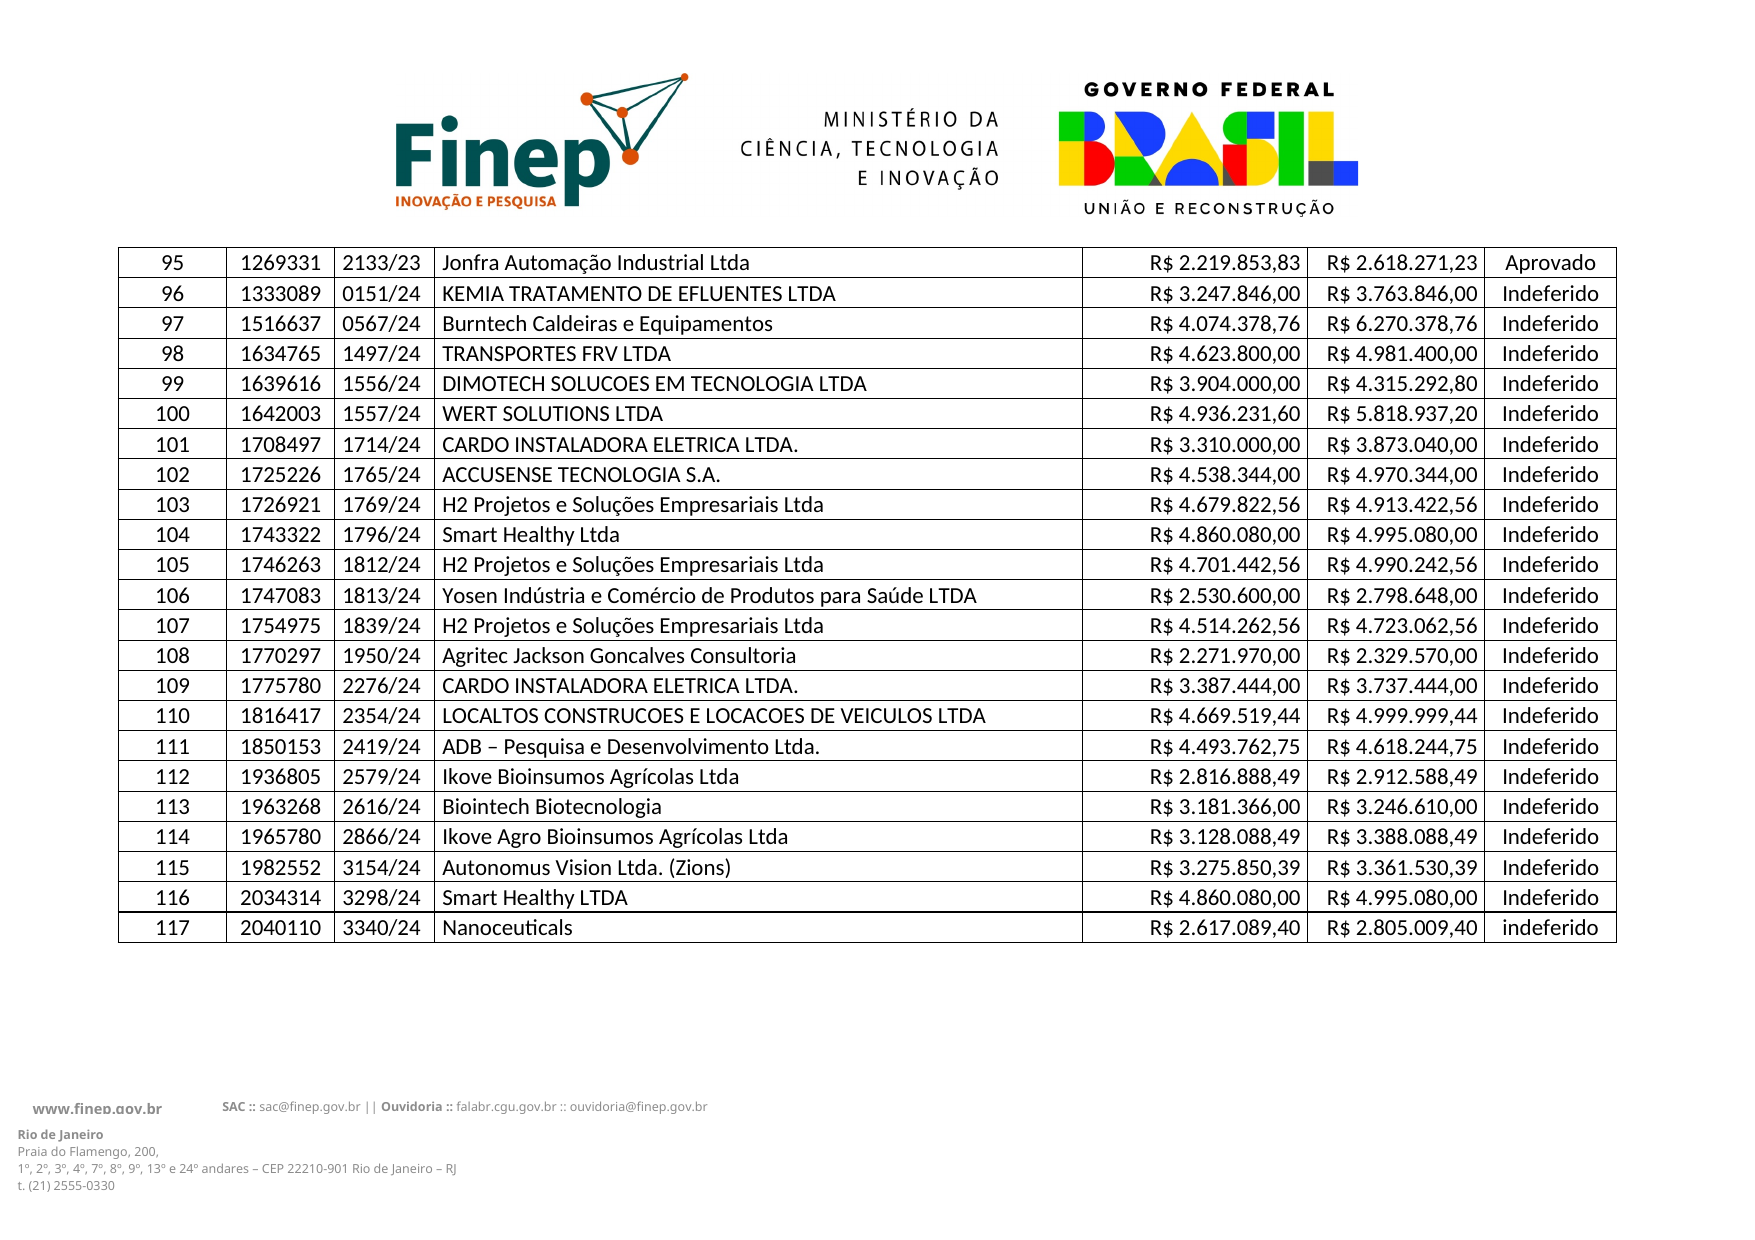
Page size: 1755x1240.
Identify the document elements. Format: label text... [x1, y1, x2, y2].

table_cell R$ 4.995.080,00 [1308, 882, 1484, 911]
table_cell R$ 3.128.088,49 [1083, 822, 1307, 851]
table_cell 116 [119, 882, 226, 911]
table_cell R$ 4.990.242,56 [1308, 550, 1484, 579]
table_cell 1982552 [227, 852, 334, 881]
table_cell 1714/24 [335, 429, 434, 458]
table_cell Agritec Jackson Goncalves Consultoria [435, 641, 1082, 670]
table_cell R$ 4.315.292,80 [1308, 369, 1484, 398]
table_cell 115 [119, 852, 226, 881]
table_cell 1769/24 [335, 490, 434, 519]
table_cell R$ 4.074.378,76 [1083, 308, 1307, 337]
table_cell 112 [119, 761, 226, 791]
table_cell 97 [119, 308, 226, 337]
table_cell R$ 2.805.009,40 [1308, 913, 1484, 942]
table_cell R$ 3.246.610,00 [1308, 792, 1484, 821]
table_cell 1639616 [227, 369, 334, 398]
table_cell ACCUSENSE TECNOLOGIA S.A. [435, 459, 1082, 488]
table_cell 1765/24 [335, 459, 434, 488]
table_cell 100 [119, 399, 226, 428]
table_cell R$ 5.818.937,20 [1308, 399, 1484, 428]
table_cell 3298/24 [335, 882, 434, 911]
table_cell 103 [119, 490, 226, 519]
table_cell H2 Projetos e Soluções Empresariais Ltda [435, 610, 1082, 639]
table_cell Indeferido [1485, 308, 1616, 337]
table_cell 1269331 [227, 248, 334, 277]
table_cell Indeferido [1485, 339, 1616, 368]
table_cell CARDO INSTALADORA ELETRICA LTDA. [435, 671, 1082, 700]
table_cell 1497/24 [335, 339, 434, 368]
table_cell 1796/24 [335, 520, 434, 549]
table_cell 2354/24 [335, 701, 434, 730]
table_cell R$ 4.669.519,44 [1083, 701, 1307, 730]
table_cell R$ 3.310.000,00 [1083, 429, 1307, 458]
table_cell Smart Healthy Ltda [435, 520, 1082, 549]
table_cell 1556/24 [335, 369, 434, 398]
table_cell Indeferido [1485, 641, 1616, 670]
table_cell 2616/24 [335, 792, 434, 821]
table_cell R$ 3.873.040,00 [1308, 429, 1484, 458]
table_cell Indeferido [1485, 792, 1616, 821]
table_cell 2133/23 [335, 248, 434, 277]
table_cell R$ 3.904.000,00 [1083, 369, 1307, 398]
table_cell Indeferido [1485, 852, 1616, 881]
table_cell Autonomus Vision Ltda. (Zions) [435, 852, 1082, 881]
table_cell R$ 4.701.442,56 [1083, 550, 1307, 579]
table_cell 1634765 [227, 339, 334, 368]
table_cell 3154/24 [335, 852, 434, 881]
table_cell R$ 3.737.444,00 [1308, 671, 1484, 700]
table_cell 1850153 [227, 731, 334, 760]
table_cell R$ 4.679.822,56 [1083, 490, 1307, 519]
table_cell 96 [119, 278, 226, 307]
table_cell 107 [119, 610, 226, 639]
table_cell 1708497 [227, 429, 334, 458]
table_cell R$ 3.181.366,00 [1083, 792, 1307, 821]
table_cell Indeferido [1485, 671, 1616, 700]
table_cell Yosen Indústria e Comércio de Produtos para Saúde LTDA [435, 580, 1082, 609]
table_cell 2276/24 [335, 671, 434, 700]
table_cell KEMIA TRATAMENTO DE EFLUENTES LTDA [435, 278, 1082, 307]
table_cell Ikove Bioinsumos Agrícolas Ltda [435, 761, 1082, 791]
table_cell 1812/24 [335, 550, 434, 579]
table_cell Indeferido [1485, 882, 1616, 911]
table_cell R$ 6.270.378,76 [1308, 308, 1484, 337]
table_cell R$ 4.981.400,00 [1308, 339, 1484, 368]
table_cell R$ 2.798.648,00 [1308, 580, 1484, 609]
table_cell 3340/24 [335, 913, 434, 942]
table_cell Indeferido [1485, 610, 1616, 639]
table_cell ADB – Pesquisa e Desenvolvimento Ltda. [435, 731, 1082, 760]
table_cell R$ 3.275.850,39 [1083, 852, 1307, 881]
table_cell R$ 4.618.244,75 [1308, 731, 1484, 760]
table_cell Indeferido [1485, 520, 1616, 549]
table_cell Indeferido [1485, 369, 1616, 398]
table_cell Jonfra Automação Industrial Ltda [435, 248, 1082, 277]
table_cell R$ 2.271.970,00 [1083, 641, 1307, 670]
table_cell R$ 3.361.530,39 [1308, 852, 1484, 881]
table_cell Burntech Caldeiras e Equipamentos [435, 308, 1082, 337]
table_cell WERT SOLUTIONS LTDA [435, 399, 1082, 428]
table_cell 1557/24 [335, 399, 434, 428]
table_cell 111 [119, 731, 226, 760]
table_cell 106 [119, 580, 226, 609]
table_cell R$ 4.538.344,00 [1083, 459, 1307, 488]
table_cell 1747083 [227, 580, 334, 609]
table_cell R$ 4.913.422,56 [1308, 490, 1484, 519]
table_cell Indeferido [1485, 459, 1616, 488]
table_cell 2579/24 [335, 761, 434, 791]
table_cell R$ 3.387.444,00 [1083, 671, 1307, 700]
table_cell R$ 2.329.570,00 [1308, 641, 1484, 670]
table_cell H2 Projetos e Soluções Empresariais Ltda [435, 550, 1082, 579]
table_cell 117 [119, 913, 226, 942]
table_cell indeferido [1485, 913, 1616, 942]
table_cell 1965780 [227, 822, 334, 851]
table_cell R$ 2.912.588,49 [1308, 761, 1484, 791]
table_cell 1642003 [227, 399, 334, 428]
table_cell TRANSPORTES FRV LTDA [435, 339, 1082, 368]
table_cell R$ 4.970.344,00 [1308, 459, 1484, 488]
table_cell R$ 2.219.853,83 [1083, 248, 1307, 277]
table_cell Indeferido [1485, 822, 1616, 851]
table_cell 114 [119, 822, 226, 851]
table_cell 1950/24 [335, 641, 434, 670]
table_cell 98 [119, 339, 226, 368]
table_cell 1775780 [227, 671, 334, 700]
table_cell 1936805 [227, 761, 334, 791]
table_cell 1726921 [227, 490, 334, 519]
table_cell 2034314 [227, 882, 334, 911]
table_cell Ikove Agro Bioinsumos Agrícolas Ltda [435, 822, 1082, 851]
table_cell R$ 2.530.600,00 [1083, 580, 1307, 609]
table_cell R$ 3.388.088,49 [1308, 822, 1484, 851]
table_cell 108 [119, 641, 226, 670]
table_cell DIMOTECH SOLUCOES EM TECNOLOGIA LTDA [435, 369, 1082, 398]
table_cell Nanoceuticals [435, 913, 1082, 942]
table_cell 2419/24 [335, 731, 434, 760]
table_cell Biointech Biotecnologia [435, 792, 1082, 821]
table_cell 99 [119, 369, 226, 398]
table_cell 101 [119, 429, 226, 458]
table_cell 1746263 [227, 550, 334, 579]
table_cell CARDO INSTALADORA ELETRICA LTDA. [435, 429, 1082, 458]
table_cell 1963268 [227, 792, 334, 821]
table_cell R$ 2.617.089,40 [1083, 913, 1307, 942]
table_cell Indeferido [1485, 550, 1616, 579]
table_cell 2040110 [227, 913, 334, 942]
table_cell Indeferido [1485, 278, 1616, 307]
table_cell 1839/24 [335, 610, 434, 639]
table_cell Indeferido [1485, 399, 1616, 428]
table_cell H2 Projetos e Soluções Empresariais Ltda [435, 490, 1082, 519]
table_cell 113 [119, 792, 226, 821]
table_cell 104 [119, 520, 226, 549]
table_cell Indeferido [1485, 429, 1616, 458]
table_cell R$ 3.247.846,00 [1083, 278, 1307, 307]
table_cell 110 [119, 701, 226, 730]
table_cell 0151/24 [335, 278, 434, 307]
table_cell 105 [119, 550, 226, 579]
table_cell 1333089 [227, 278, 334, 307]
table_cell 102 [119, 459, 226, 488]
table_cell Aprovado [1485, 248, 1616, 277]
table_cell 1743322 [227, 520, 334, 549]
table_cell 1725226 [227, 459, 334, 488]
table_cell 1816417 [227, 701, 334, 730]
table_cell Indeferido [1485, 490, 1616, 519]
table_cell R$ 4.995.080,00 [1308, 520, 1484, 549]
table_cell LOCALTOS CONSTRUCOES E LOCACOES DE VEICULOS LTDA [435, 701, 1082, 730]
table_cell 1813/24 [335, 580, 434, 609]
table_cell Smart Healthy LTDA [435, 882, 1082, 911]
table_cell R$ 4.723.062,56 [1308, 610, 1484, 639]
table_cell 1516637 [227, 308, 334, 337]
table_cell R$ 3.763.846,00 [1308, 278, 1484, 307]
table_cell R$ 4.999.999,44 [1308, 701, 1484, 730]
table_cell Indeferido [1485, 580, 1616, 609]
table_cell R$ 4.623.800,00 [1083, 339, 1307, 368]
table_cell 1770297 [227, 641, 334, 670]
table_cell 109 [119, 671, 226, 700]
table_cell Indeferido [1485, 731, 1616, 760]
table_cell Indeferido [1485, 761, 1616, 791]
table_cell 0567/24 [335, 308, 434, 337]
table_cell R$ 4.860.080,00 [1083, 520, 1307, 549]
table_cell 95 [119, 248, 226, 277]
table_cell 2866/24 [335, 822, 434, 851]
table_cell R$ 2.618.271,23 [1308, 248, 1484, 277]
table_cell R$ 2.816.888,49 [1083, 761, 1307, 791]
table_cell R$ 4.514.262,56 [1083, 610, 1307, 639]
table_cell 1754975 [227, 610, 334, 639]
table_cell R$ 4.493.762,75 [1083, 731, 1307, 760]
table_cell R$ 4.860.080,00 [1083, 882, 1307, 911]
table_cell R$ 4.936.231,60 [1083, 399, 1307, 428]
table_cell Indeferido [1485, 701, 1616, 730]
